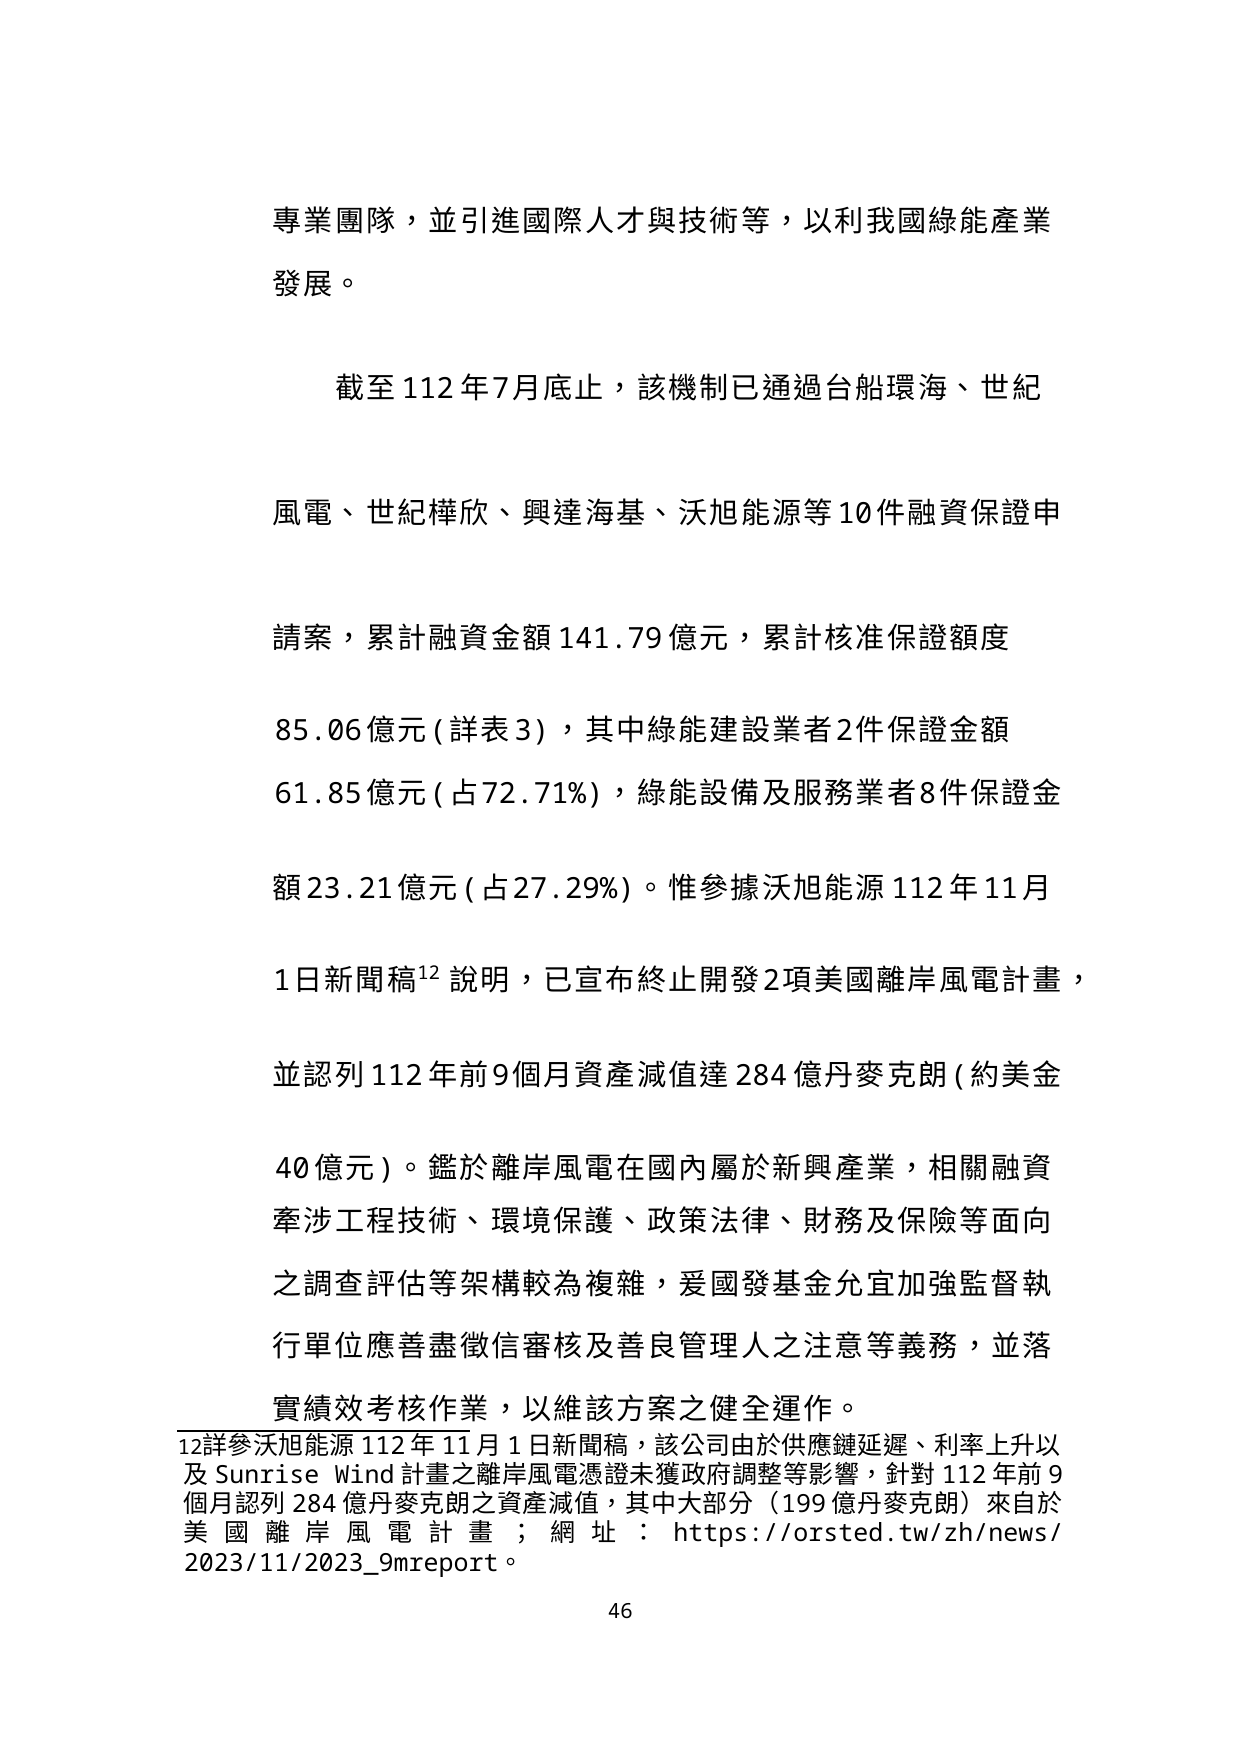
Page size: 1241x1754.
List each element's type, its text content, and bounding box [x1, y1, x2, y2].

text 截至112年7月底止，該機制已通過台船環海、世紀風電、世紀樺欣、興達海基、沃旭能源等10件融資保證申請案，累計融資金額141.79億元，累計核准保證額度85.06億元(詳表3)，其中綠能建設業者2件保證金額61.85億元(占72.71%)，綠能設備及服務業者8件保證金額23.21億元(占27.29%)。惟參據沃旭能源112年11月1日新聞稿說明，已宣布終止開發2項美國離岸風電計畫，並認列112年前9個月資產減值達284億丹麥克朗(約美金40億元)。鑑於離岸風電在國內屬於新興產業，相關融資牽涉工程技術、環境保護、政策法律、財務及保險等面向之調查評估等架構較為複雜，爰國發基金允宜加強監督執行單位應善盡徵信審核及善良管理人之注意等義務，並落實績效考核作業，以維該方案之健全運作。 [266, 302, 1063, 1427]
text 詳參沃旭能源112年11月1日新聞稿，該公司由於供應鏈延遲、利率上升以及Sunrise Wind計畫之離岸風電憑證未獲政府調整等影響，針對112年前9個月認列284億丹麥克朗之資產減值，其中大部分（199億丹麥克朗）來自於美國離岸風電計畫；網址：https://orsted.tw/zh/news/2023/11/2023_9mreport。 [177, 1431, 1063, 1577]
text 專業團隊，並引進國際人才與技術等，以利我國綠能產業發展。 [266, 177, 1063, 302]
